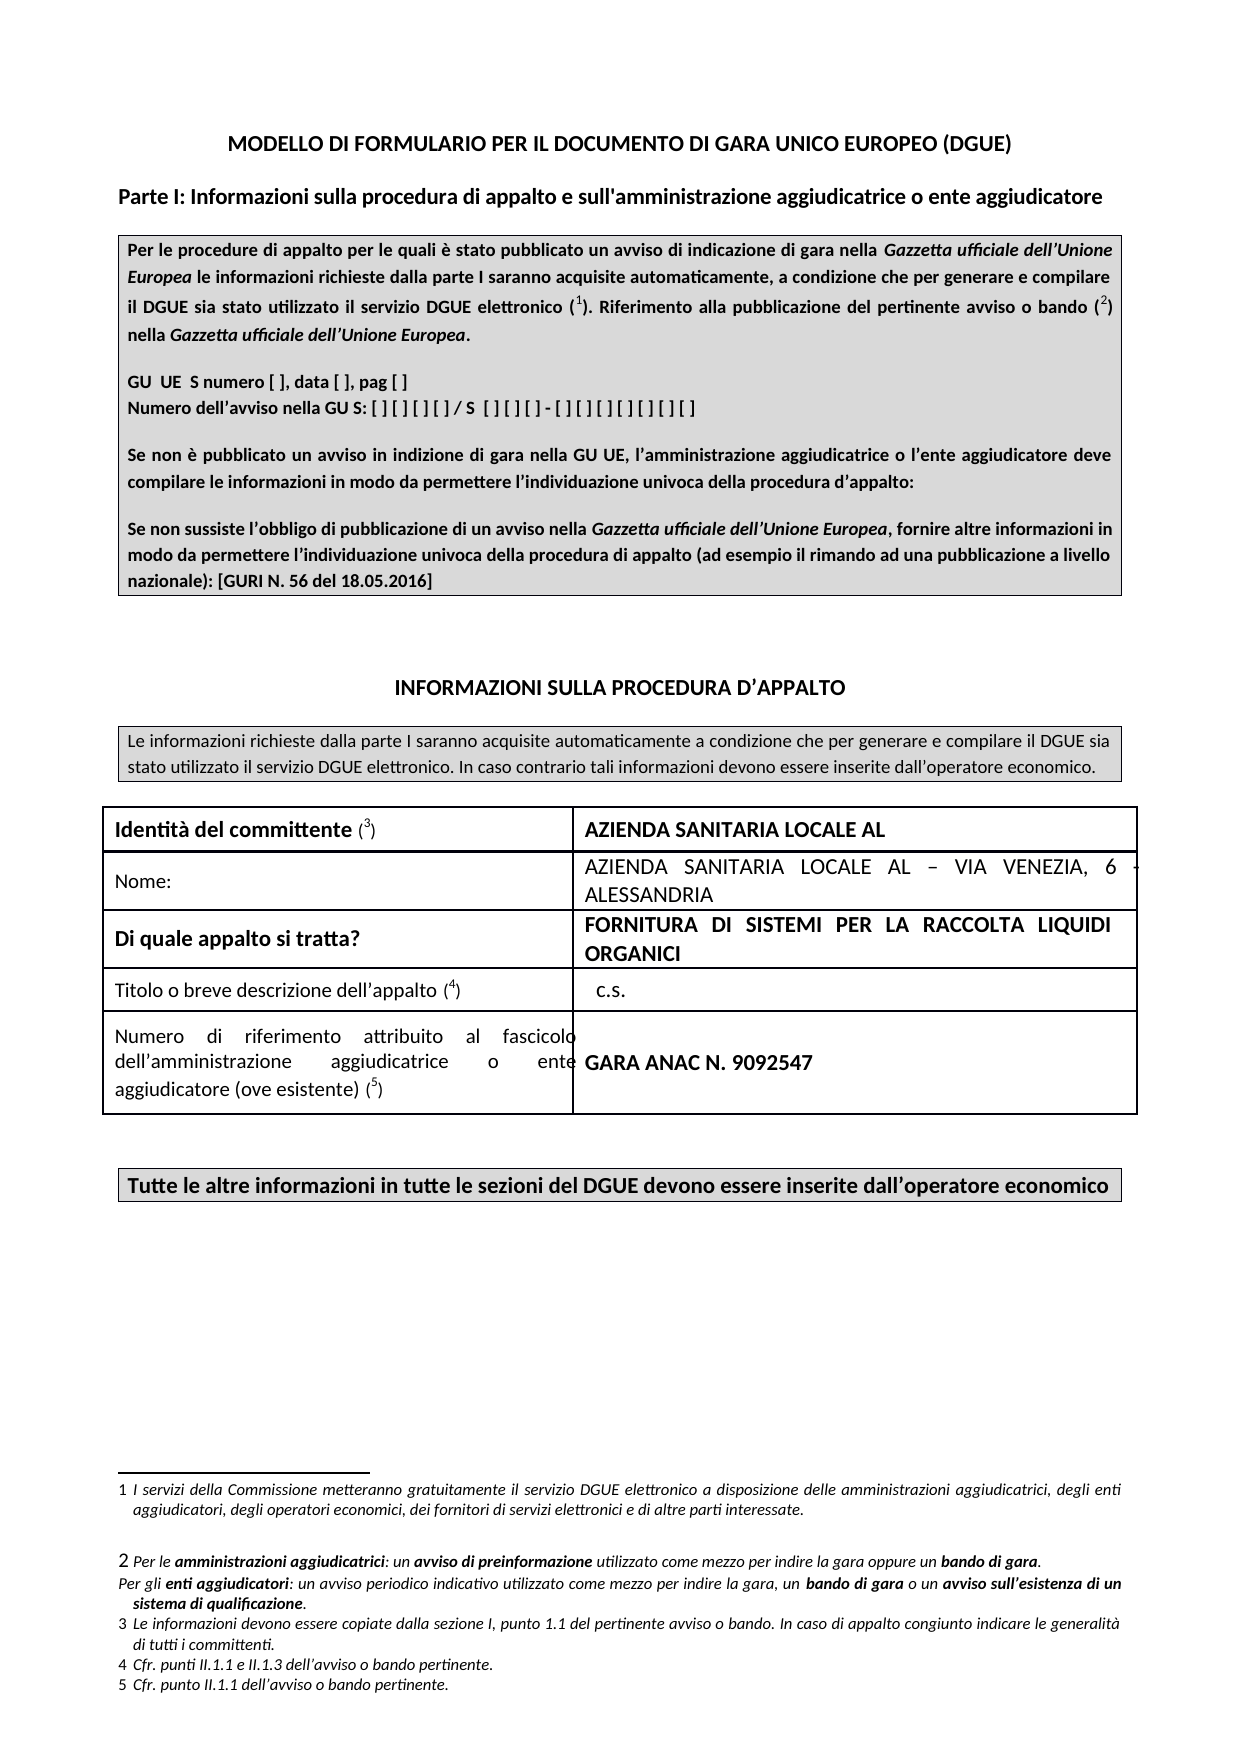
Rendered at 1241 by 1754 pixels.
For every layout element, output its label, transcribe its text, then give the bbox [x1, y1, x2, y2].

table_cell FORNITURA DI SISTEMI PER LA RACCOLTA LIQUIDI ORGANICI [574, 911, 1136, 967]
text I servizi della Commissione metteranno gratuitamente il servizio DGUE elettronico a disposizione delle amministrazioni aggiudicatrici, degli enti aggiudicatori, degli operatori economici, dei fornitori di servizi elettronici e di altre parti interessate. [118, 1479, 1122, 1519]
text Le informazioni richieste dalla parte I saranno acquisite automaticamente a condizione che per generare e compilare il DGUE sia stato utilizzato il servizio DGUE elettronico. In caso contrario tali informazioni devono essere inserite dall’operatore economico. [119, 727, 1121, 781]
table_cell GARA ANAC N. 9092547 [574, 1012, 1136, 1113]
text Per gli enti aggiudicatori: un avviso periodico indicativo utilizzato come mezzo per indire la gara, un bando di gara o un avviso sull’esistenza di un sistema di qualificazione. [118, 1573, 1122, 1614]
table_header Identità del committente () [104, 808, 572, 850]
text MODELLO DI FORMULARIO PER IL DOCUMENTO DI GARA UNICO EUROPEO (DGUE) [118, 129, 1122, 157]
text Per le amministrazioni aggiudicatrici: un avviso di preinformazione utilizzato come mezzo per indire la gara oppure un bando di gara. [118, 1548, 1122, 1573]
table_cell Nome: [104, 853, 572, 908]
text INFORMAZIONI SULLA PROCEDURA D’APPALTO [103, 673, 1137, 701]
table_cell Di quale appalto si tratta? [104, 911, 572, 967]
text GU UE S numero [ ], data [ ], pag [ ] Numero dell’avviso nella GU S: [ ] [ ] [ ] [ ] / S [ ] [ ] [ ] - [ ] [ ] [ ] [ ] [ ] [ ] [ ] [119, 367, 1121, 419]
table_header AZIENDA SANITARIA LOCALE AL [574, 808, 1136, 850]
text Se non sussiste l’obbligo di pubblicazione di un avviso nella Gazzetta ufficiale dell’Unione Europea, fornire altre informazioni in modo da permettere l’individuazione univoca della procedura di appalto (ad esempio il rimando ad una pubblicazione a livello nazionale): [GURI N. 56 del 18.05.2016] [119, 514, 1121, 595]
table_cell Numero di riferimento attribuito al fascicolo dell’amministrazione aggiudicatrice o ente aggiudicatore (ove esistente) () [104, 1012, 572, 1113]
text Per le procedure di appalto per le quali è stato pubblicato un avviso di indicazione di gara nella Gazzetta ufficiale dell’Unione Europea le informazioni richieste dalla parte I saranno acquisite automaticamente, a condizione che per generare e compilare il DGUE sia stato utilizzato il servizio DGUE elettronico (). Riferimento alla pubblicazione del pertinente avviso o bando () nella Gazzetta ufficiale dell’Unione Europea. [119, 236, 1121, 346]
text Se non è pubblicato un avviso in indizione di gara nella GU UE, l’amministrazione aggiudicatrice o l’ente aggiudicatore deve compilare le informazioni in modo da permettere l’individuazione univoca della procedura d’appalto: [119, 440, 1121, 493]
text Parte I: Informazioni sulla procedura di appalto e sull'amministrazione aggiudicatrice o ente aggiudicatore [118, 182, 1122, 210]
table_cell c.s. [574, 969, 1136, 1010]
table_cell Titolo o breve descrizione dell’appalto () [104, 969, 572, 1010]
text Tutte le altre informazioni in tutte le sezioni del DGUE devono essere inserite dall’operatore economico [119, 1169, 1121, 1201]
table_cell AZIENDA SANITARIA LOCALE AL – VIA VENEZIA, 6 - ALESSANDRIA [574, 853, 1136, 908]
